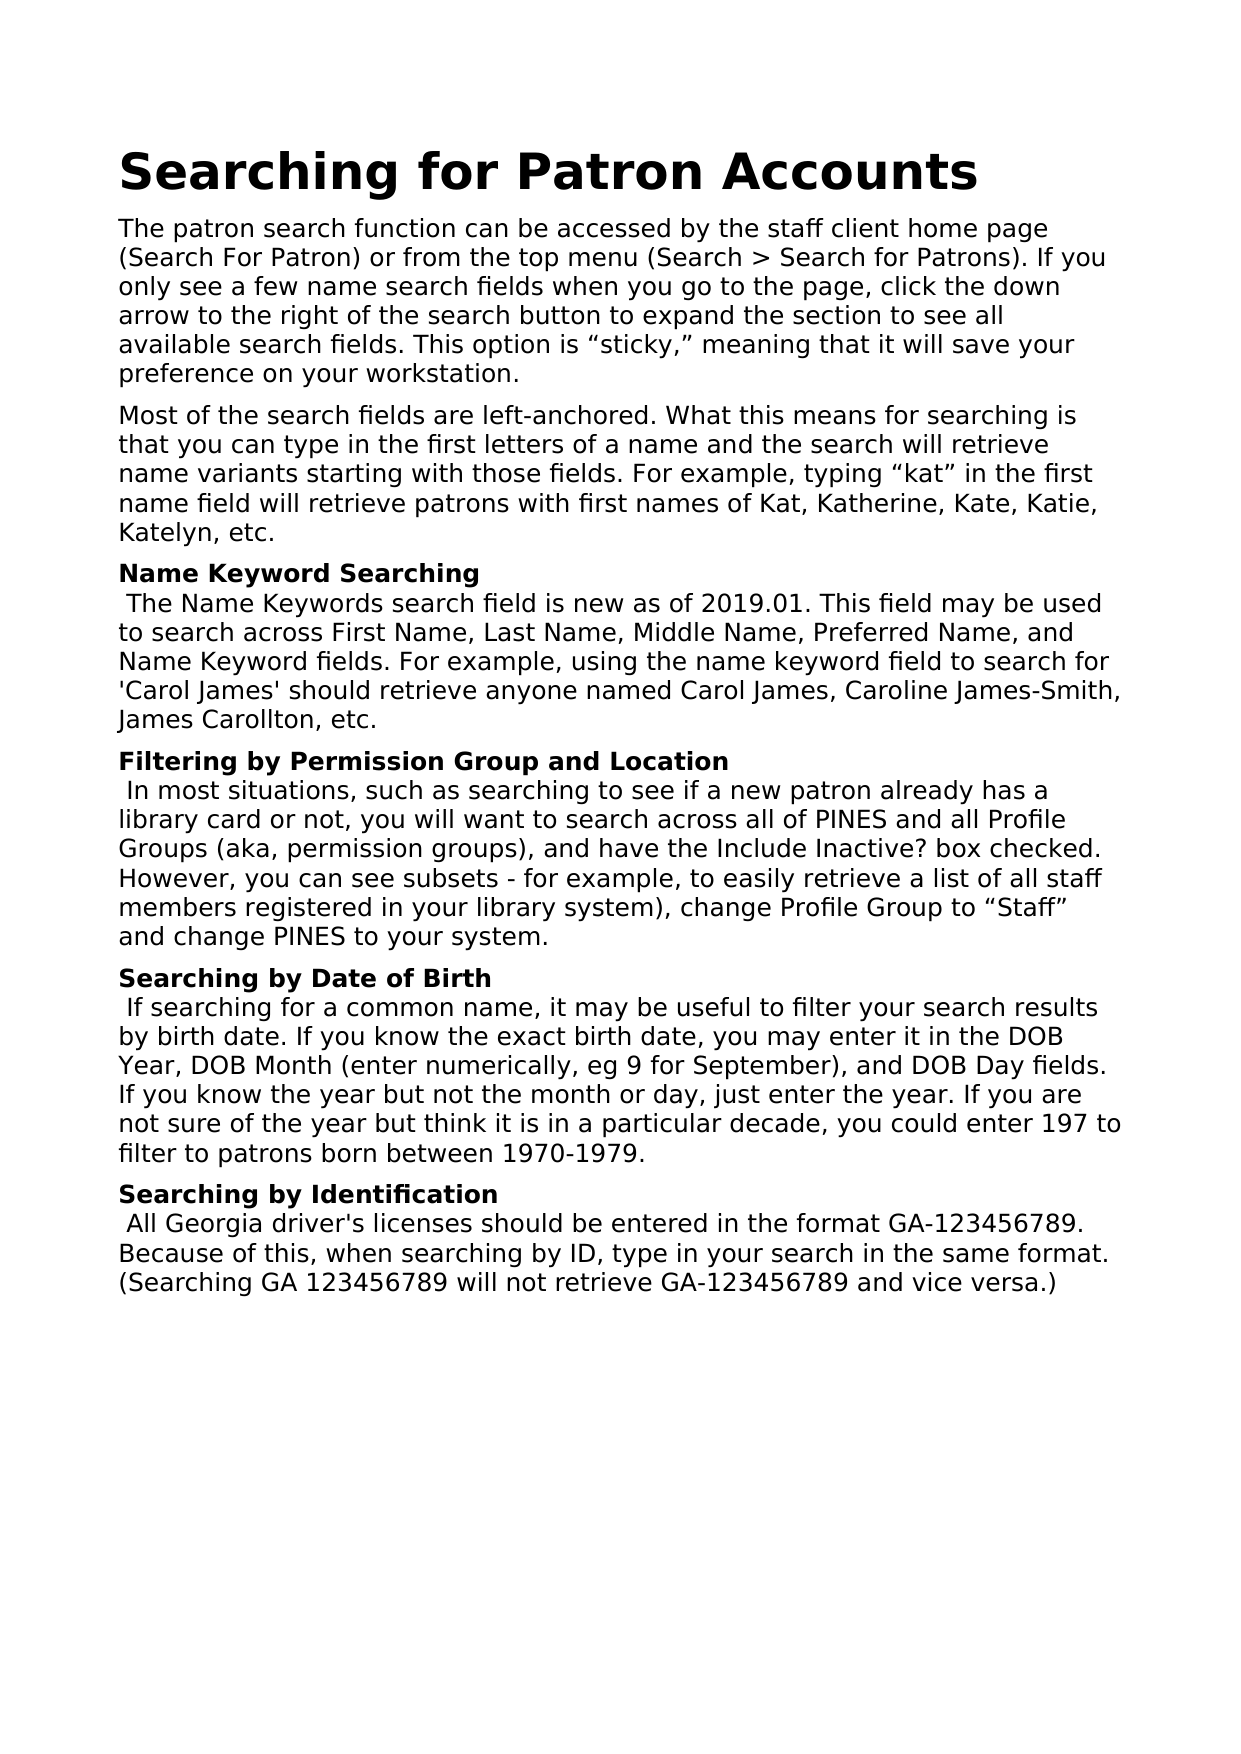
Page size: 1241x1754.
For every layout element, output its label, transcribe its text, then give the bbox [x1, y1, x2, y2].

text The patron search function can be accessed by the staff client home page (Search For Patron) or from the top menu (Search > Search for Patrons). If you only see a few name search fields when you go to the page, click the down arrow to the right of the search button to expand the section to see all available search fields. This option is “sticky,” meaning that it will save your preference on your workstation. [118, 214, 1122, 389]
subtitle Searching for Patron Accounts [118, 143, 1122, 201]
text Searching by Date of Birth If searching for a common name, it may be useful to filter your search results by birth date. If you know the exact birth date, you may enter it in the DOB Year, DOB Month (enter numerically, eg 9 for September), and DOB Day fields. If you know the year but not the month or day, just enter the year. If you are not sure of the year but think it is in a particular decade, you could enter 197 to filter to patrons born between 1970-1979. [118, 964, 1122, 1168]
text Name Keyword Searching The Name Keywords search field is new as of 2019.01. This field may be used to search across First Name, Last Name, Middle Name, Preferred Name, and Name Keyword fields. For example, using the name keyword field to search for 'Carol James' should retrieve anyone named Carol James, Caroline James-Smith, James Carollton, etc. [118, 560, 1122, 735]
text Searching by Identification All Georgia driver's licenses should be entered in the format GA-123456789. Because of this, when searching by ID, type in your search in the same format. (Searching GA 123456789 will not retrieve GA-123456789 and vice versa.) [118, 1181, 1122, 1297]
text Filtering by Permission Group and Location In most situations, such as searching to see if a new patron already has a library card or not, you will want to search across all of PINES and all Profile Groups (aka, permission groups), and have the Include Inactive? box checked. However, you can see subsets - for example, to easily retrieve a list of all staff members registered in your library system), change Profile Group to “Staff” and change PINES to your system. [118, 747, 1122, 951]
text Most of the search fields are left-anchored. What this means for searching is that you can type in the first letters of a name and the search will retrieve name variants starting with those fields. For example, typing “kat” in the first name field will retrieve patrons with first names of Kat, Katherine, Kate, Katie, Katelyn, etc. [118, 401, 1122, 547]
